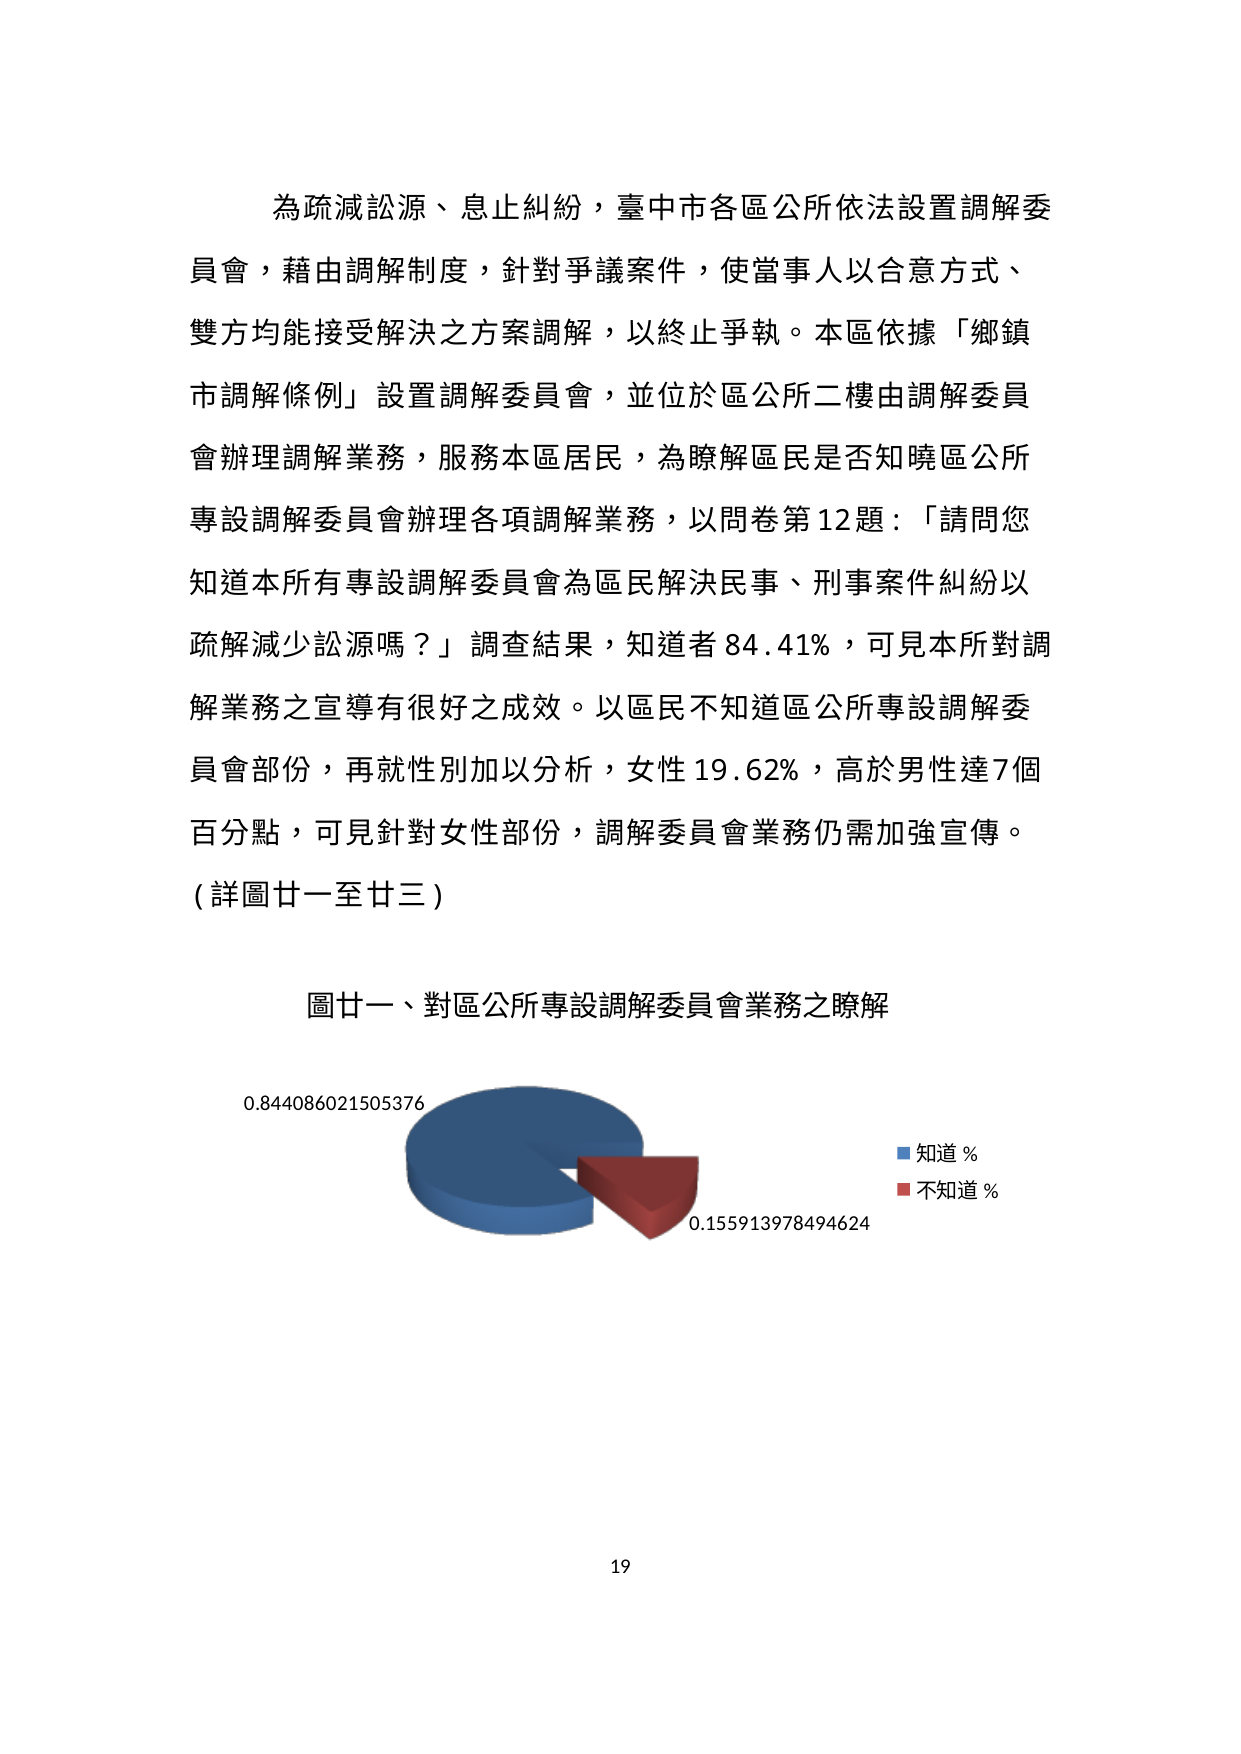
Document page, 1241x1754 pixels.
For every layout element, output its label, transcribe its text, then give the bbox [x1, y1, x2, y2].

text 為疏減訟源、息止糾紛，臺中市各區公所依法設置調解委員會，藉由調解制度，針對爭議案件，使當事人以合意方式、雙方均能接受解決之方案調解，以終止爭執。本區依據「鄉鎮市調解條例」設置調解委員會，並位於區公所二樓由調解委員會辦理調解業務，服務本區居民，為瞭解區民是否知曉區公所專設調解委員會辦理各項調解業務，以問卷第12題:「請問您知道本所有專設調解委員會為區民解決民事、刑事案件糾紛以疏解減少訟源嗎？」調查結果，知道者84.41%，可見本所對調解業務之宣導有很好之成效。以區民不知道區公所專設調解委員會部份，再就性別加以分析，女性19.62%，高於男性達7個百分點，可見針對女性部份，調解委員會業務仍需加強宣傳。(詳圖廿一至廿三) [188, 164, 1052, 914]
